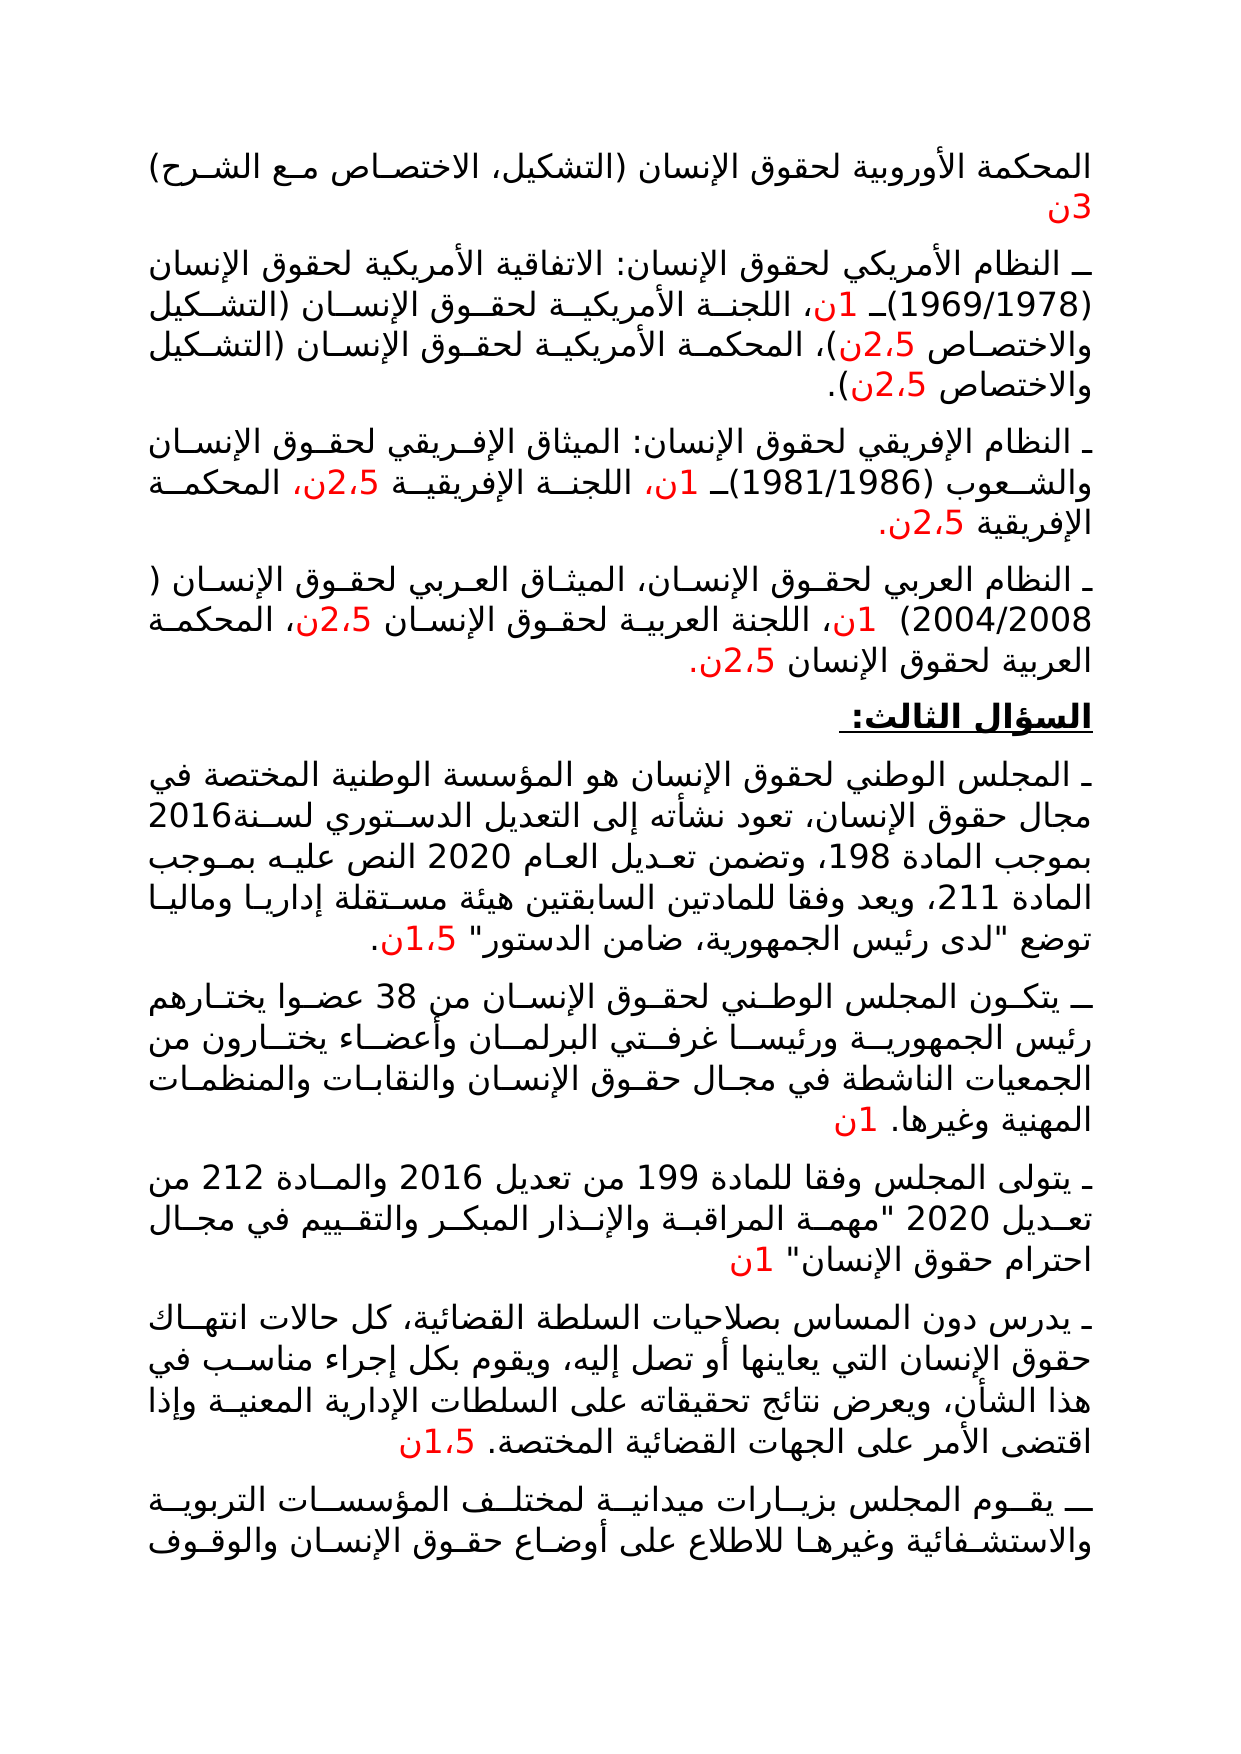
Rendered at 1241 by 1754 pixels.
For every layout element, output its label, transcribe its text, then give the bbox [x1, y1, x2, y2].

text ـ يقوم المجلس بزيارات ميدانية لمختلف المؤسسات التربوية والاستشفائية وغيرها للاطلاع على أوضاع حقوق الإنسان والوقوف على الخروقات إن وجدت وتقديم الحلول والمقترحات لتصحيح الأوضاع. 1،5ن [148, 1480, 1093, 1560]
text السؤال الثالث: [148, 698, 1093, 737]
text مثال: ـ النظام الأوربي لحقوق الإنسان: الاتفاقية الأوروبية لحقوق الإنسان (1950/ 1953) مع الشرح 1ن، اللجنة الأوروبية لحقوق الإنسان (ملغاة منذ العام 1998 بموجب البروتوكول رقم 11) 2ن، المحكمة الأوروبية لحقوق الإنسان (التشكيل، الاختصاص مع الشرح) 3ن [148, 148, 1093, 227]
text ـ المجلس الوطني لحقوق الإنسان هو المؤسسة الوطنية المختصة في مجال حقوق الإنسان، تعود نشأته إلى التعديل الدستوري لسنة2016 بموجب المادة 198، وتضمن تعديل العام 2020 النص عليه بموجب المادة 211، ويعد وفقا للمادتين السابقتين هيئة مستقلة إداريا وماليا توضع "لدى رئيس الجمهورية، ضامن الدستور" 1،5ن. [148, 755, 1093, 958]
text ـ يتولى المجلس وفقا للمادة 199 من تعديل 2016 والمادة 212 من تعديل 2020 "مهمة المراقبة والإنذار المبكر والتقييم في مجال احترام حقوق الإنسان" 1ن [148, 1159, 1093, 1280]
text ـ يدرس دون المساس بصلاحيات السلطة القضائية، كل حالات انتهاك حقوق الإنسان التي يعاينها أو تصل إليه، ويقوم بكل إجراء مناسب في هذا الشأن، ويعرض نتائج تحقيقاته على السلطات الإدارية المعنية وإذا اقتضى الأمر على الجهات القضائية المختصة. 1،5ن [148, 1299, 1093, 1461]
text ـ يتكون المجلس الوطني لحقوق الإنسان من 38 عضوا يختارهم رئيس الجمهورية ورئيسا غرفتي البرلمان وأعضاء يختارون من الجمعيات الناشطة في مجال حقوق الإنسان والنقابات والمنظمات المهنية وغيرها. 1ن [148, 977, 1093, 1140]
text ـ النظام الإفريقي لحقوق الإنسان: الميثاق الإفريقي لحقوق الإنسان والشعوب (1981/1986) 1ن، اللجنة الإفريقية 2،5ن، المحكمة الإفريقية 2،5ن. [148, 423, 1093, 542]
text ـ النظام العربي لحقوق الإنسان، الميثاق العربي لحقوق الإنسان (2004/2008) 1ن، اللجنة العربية لحقوق الإنسان 2،5ن، المحكمة العربية لحقوق الإنسان 2،5ن. [148, 560, 1093, 680]
text ــ النظام الأمريكي لحقوق الإنسان: الاتفاقية الأمريكية لحقوق الإنسان (1969/1978) 1ن، اللجنة الأمريكية لحقوق الإنسان (التشكيل والاختصاص 2،5ن)، المحكمة الأمريكية لحقوق الإنسان (التشكيل والاختصاص 2،5ن). [148, 245, 1093, 405]
